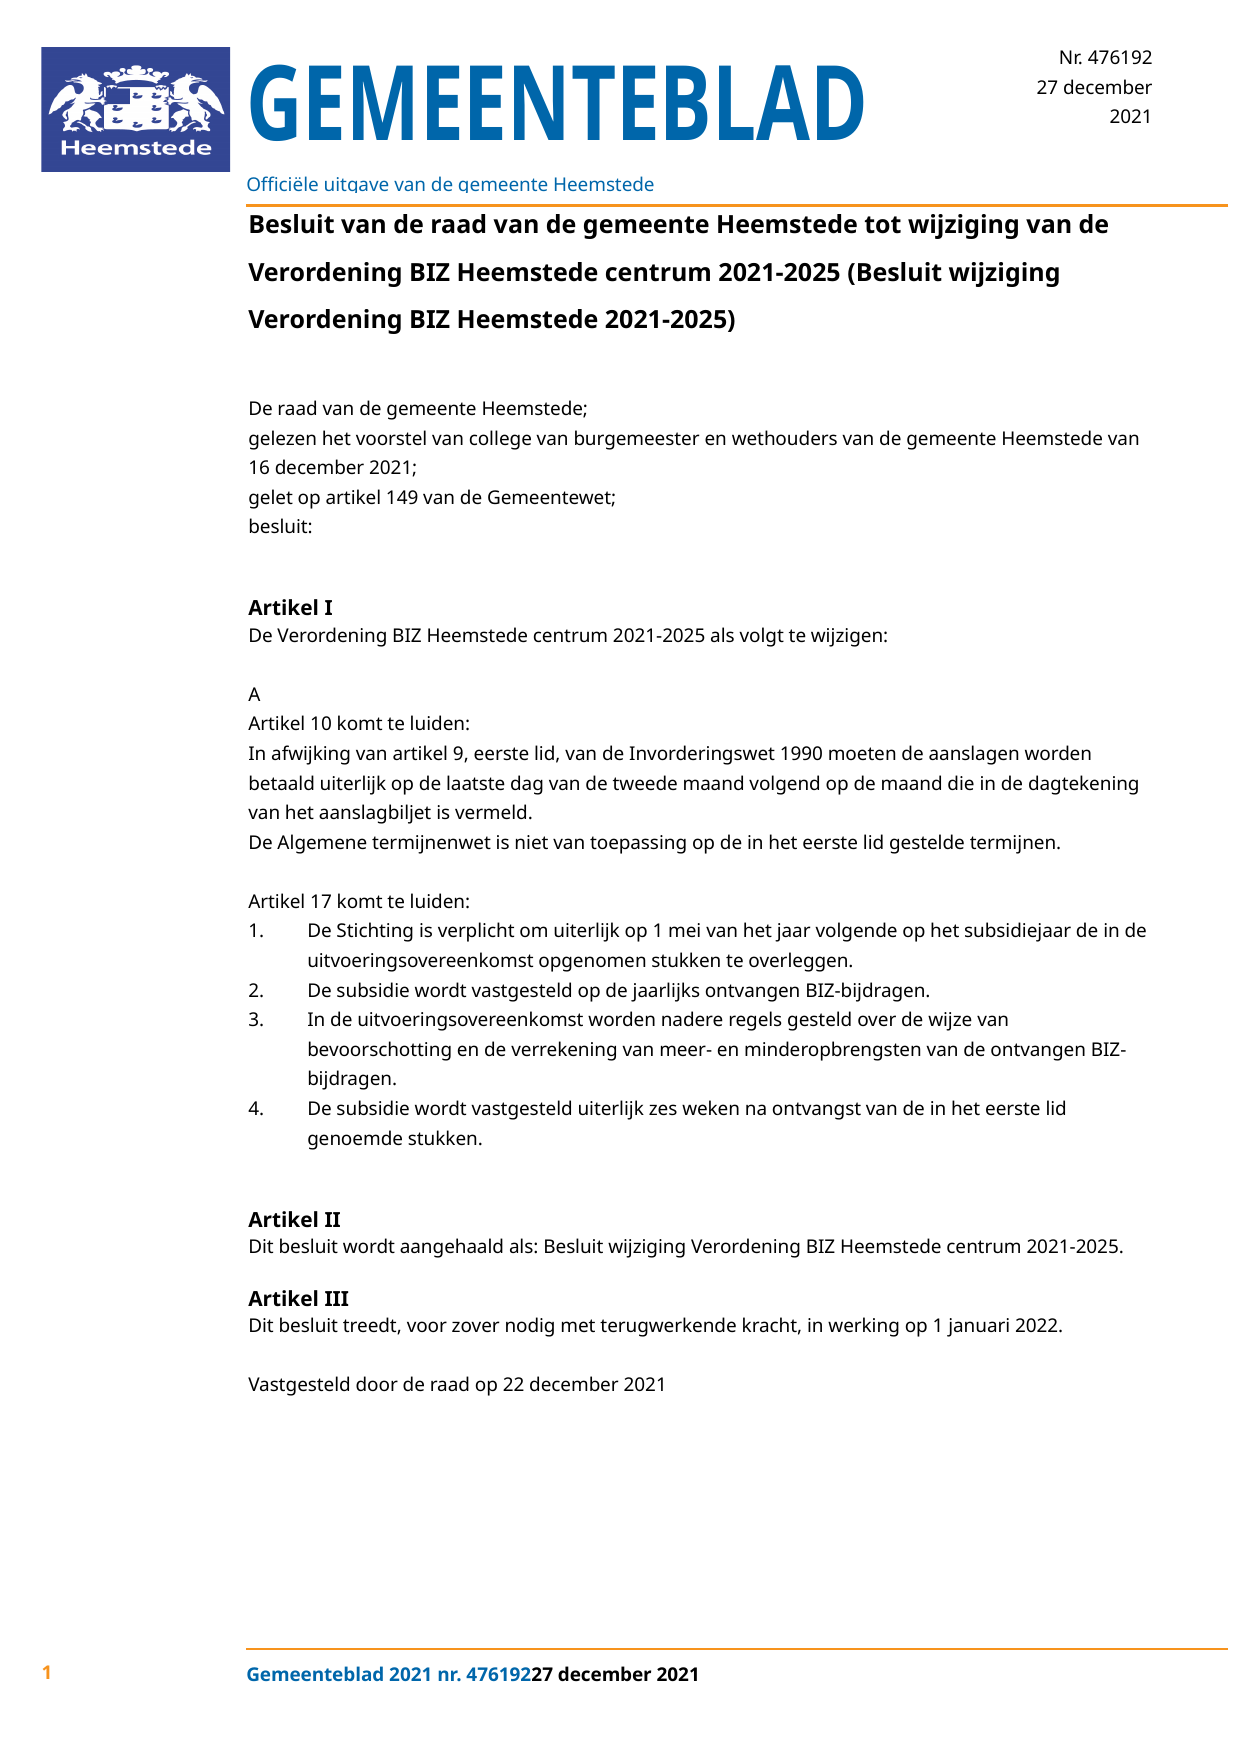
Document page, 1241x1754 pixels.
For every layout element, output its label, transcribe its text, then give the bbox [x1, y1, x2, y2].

text Dit besluit wordt aangehaald als: Besluit wijziging Verordening BIZ Heemstede centrum 2021-2025. [248, 1233, 1152, 1259]
picture [41, 47, 231, 172]
text In afwijking van artikel 9, eerste lid, van de Invorderingswet 1990 moeten de aanslagen worden betaald uiterlijk op de laatste dag van de tweede maand volgend op de maand die in de dagtekening van het aanslagbiljet is vermeld. [248, 740, 1152, 825]
list De Stichting is verplicht om uiterlijk op 1 mei van het jaar volgende op het subsidiejaar de in de uitvoeringsovereenkomst opgenomen stukken te overleggen. [248, 918, 1152, 973]
text besluit: [248, 513, 1152, 539]
text Vastgesteld door de raad op 22 december 2021 [248, 1371, 1152, 1397]
text gelet op artikel 149 van de Gemeentewet; [248, 484, 1152, 509]
text Artikel II [248, 1205, 1152, 1233]
text Artikel 17 komt te luiden: [248, 888, 1152, 914]
text Besluit van de raad van de gemeente Heemstede tot wijziging van de Verordening BIZ Heemstede centrum 2021-2025 (Besluit wijziging Verordening BIZ Heemstede 2021-2025) [248, 207, 1152, 336]
text De Verordening BIZ Heemstede centrum 2021-2025 als volgt te wijzigen: [248, 622, 1152, 648]
text gelezen het voorstel van college van burgemeester en wethouders van de gemeente Heemstede van 16 december 2021; [248, 425, 1152, 480]
list In de uitvoeringsovereenkomst worden nadere regels gesteld over de wijze van bevoorschotting en de verrekening van meer- en minderopbrengsten van de ontvangen BIZ-bijdragen. [248, 1006, 1152, 1091]
list De subsidie wordt vastgesteld op de jaarlijks ontvangen BIZ-bijdragen. [248, 977, 1152, 1003]
text Artikel 10 komt te luiden: [248, 711, 1152, 736]
text Artikel III [248, 1284, 1152, 1312]
text Artikel I [248, 593, 1152, 622]
text De Algemene termijnenwet is niet van toepassing op de in het eerste lid gestelde termijnen. [248, 829, 1152, 855]
text Dit besluit treedt, voor zover nodig met terugwerkende kracht, in werking op 1 januari 2022. [248, 1312, 1152, 1338]
text A [248, 681, 1152, 707]
list De subsidie wordt vastgesteld uiterlijk zes weken na ontvangst van de in het eerste lid genoemde stukken. [248, 1095, 1152, 1151]
text De raad van de gemeente Heemstede; [248, 395, 1152, 421]
